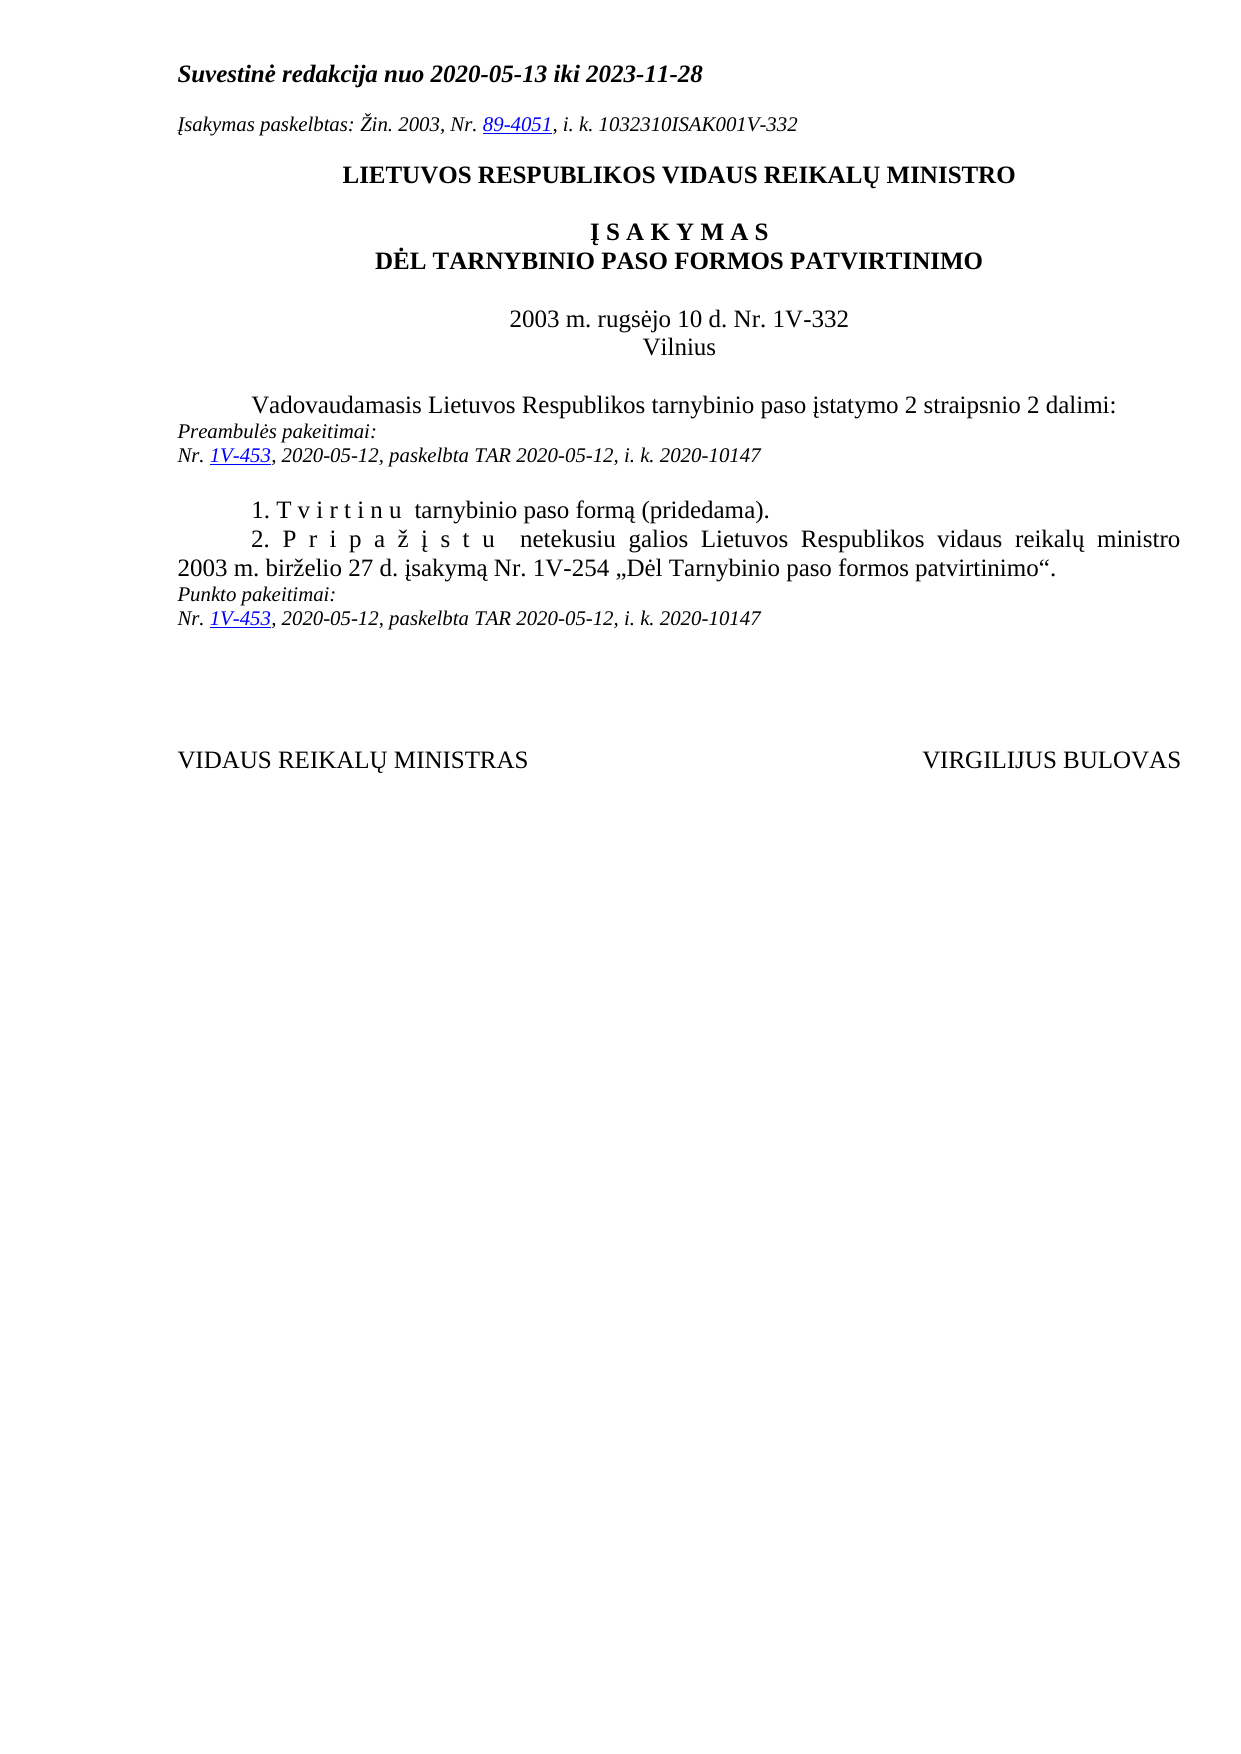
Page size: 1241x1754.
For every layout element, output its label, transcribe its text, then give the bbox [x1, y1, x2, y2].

text 2003 m. rugsėjo 10 d. Nr. 1V-332 [177, 304, 1181, 332]
text Punkto pakeitimai: [177, 582, 1181, 606]
text LIETUVOS RESPUBLIKOS VIDAUS REIKALŲ MINISTRO [177, 160, 1181, 189]
text Suvestinė redakcija nuo 2020-05-13 iki 2023-11-28 [177, 59, 1181, 88]
text Vadovaudamasis Lietuvos Respublikos tarnybinio paso įstatymo 2 straipsnio 2 dalimi: [177, 390, 1181, 419]
text Nr. 1V-453, 2020-05-12, paskelbta TAR 2020-05-12, i. k. 2020-10147 [177, 443, 1181, 467]
text Į S A K Y M A S [177, 217, 1181, 246]
text 2. Pripažįstu netekusiu galios Lietuvos Respublikos vidaus reikalų ministro 2003 m. birželio 27 d. įsakymą Nr. 1V-254 „Dėl Tarnybinio paso formos patvirtinimo“. [177, 524, 1181, 582]
text Vidaus reikalų ministras Virgilijus Bulovas [177, 745, 1181, 774]
text Įsakymas paskelbtas: Žin. 2003, Nr. 89-4051, i. k. 1032310ISAK001V-332 [177, 112, 1181, 136]
text 1. Tvirtinu tarnybinio paso formą (pridedama). [177, 496, 1181, 524]
text Vilnius [177, 332, 1181, 361]
text Nr. 1V-453, 2020-05-12, paskelbta TAR 2020-05-12, i. k. 2020-10147 [177, 606, 1181, 630]
text DĖL TARNYBINIO PASO FORMOS PATVIRTINIMO [177, 246, 1181, 275]
text Preambulės pakeitimai: [177, 419, 1181, 443]
